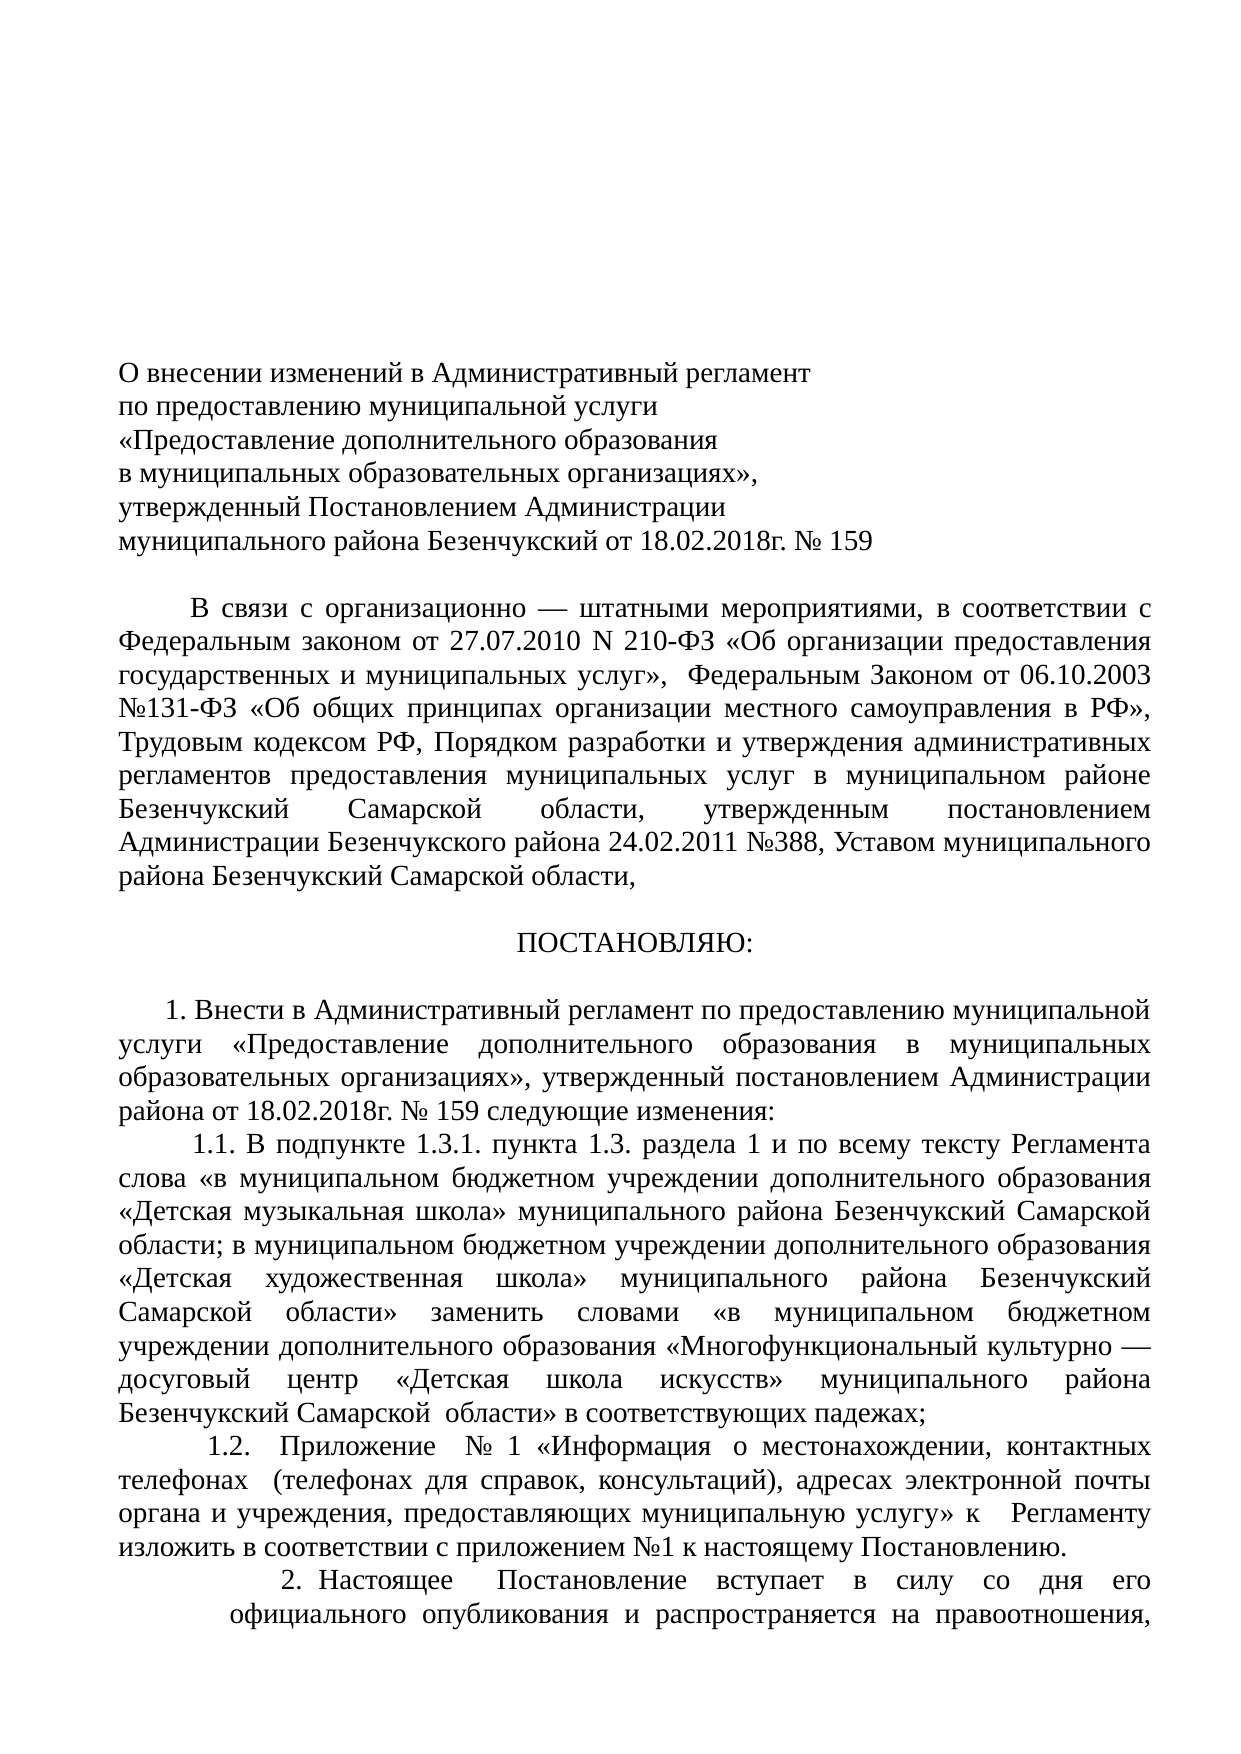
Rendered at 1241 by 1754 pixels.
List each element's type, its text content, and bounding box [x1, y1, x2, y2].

text 1.2. Приложение № 1 «Информация о местонахождении, контактных телефонах (телефонах для справок, консультаций), адресах электронной почты органа и учреждения, предоставляющих муниципальную услугу» к Регламенту изложить в соответствии с приложением №1 к настоящему Постановлению. [118, 1428, 1152, 1562]
text 1.1. В подпункте 1.3.1. пункта 1.3. раздела 1 и по всему тексту Регламента слова «в муниципальном бюджетном учреждении дополнительного образования «Детская музыкальная школа» муниципального района Безенчукский Самарской области; в муниципальном бюджетном учреждении дополнительного образования «Детская художественная школа» муниципального района Безенчукский Самарской области» заменить словами «в муниципальном бюджетном учреждении дополнительного образования «Многофункциональный культурно — досуговый центр «Детская школа искусств» муниципального района Безенчукский Самарской области» в соответствующих падежах; [118, 1126, 1152, 1428]
text 1. Внести в Административный регламент по предоставлению муниципальной услуги «Предоставление дополнительного образования в муниципальных образовательных организациях», утвержденный постановлением Администрации района от 18.02.2018г. № 159 следующие изменения: [118, 992, 1152, 1126]
text утвержденный Постановлением Администрации [118, 489, 1152, 523]
text В связи с организационно — штатными мероприятиями, в соответствии с Федеральным законом от 27.07.2010 N 210-ФЗ «Об организации предоставления государственных и муниципальных услуг», Федеральным Законом от 06.10.2003 №131-ФЗ «Об общих принципах организации местного самоуправления в РФ», Трудовым кодексом РФ, Порядком разработки и утверждения административных регламентов предоставления муниципальных услуг в муниципальном районе Безенчукский Самарской области, утвержденным постановлением Администрации Безенчукского района 24.02.2011 №388, Уставом муниципального района Безенчукский Самарской области, [118, 590, 1152, 892]
text в муниципальных образовательных организациях», [118, 456, 1152, 489]
text О внесении изменений в Административный регламент [118, 355, 1152, 388]
text муниципального района Безенчукский от 18.02.2018г. № 159 [118, 523, 1152, 556]
list Настоящее Постановление вступает в силу со дня его официального опубликования и распространяется на правоотношения, [192, 1562, 1152, 1629]
text по предоставлению муниципальной услуги [118, 388, 1152, 422]
text «Предоставление дополнительного образования [118, 422, 1152, 456]
text ПОСТАНОВЛЯЮ: [118, 925, 1152, 959]
